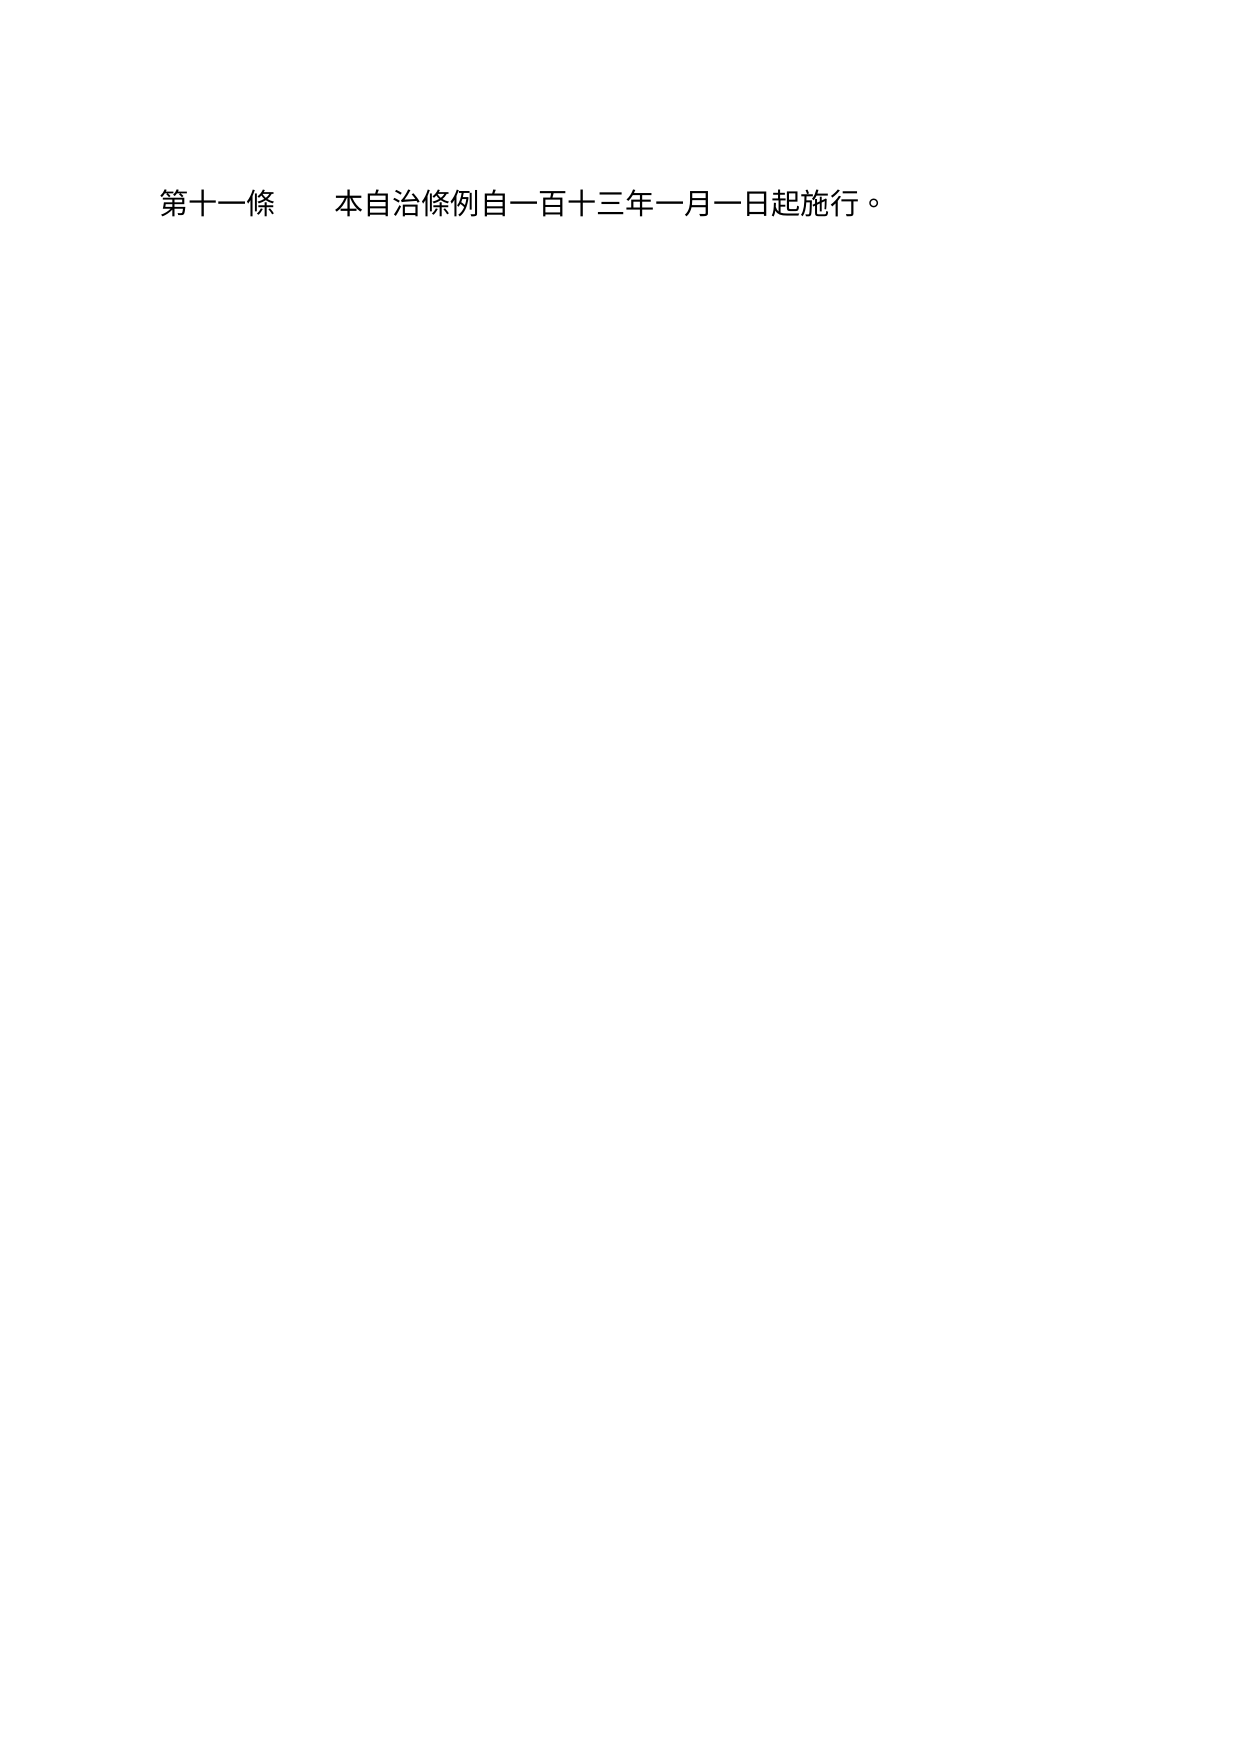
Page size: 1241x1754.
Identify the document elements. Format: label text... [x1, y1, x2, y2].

table_header 第十一條 本自治條例自一百十三年一月一日起施行。 [148, 165, 1093, 239]
